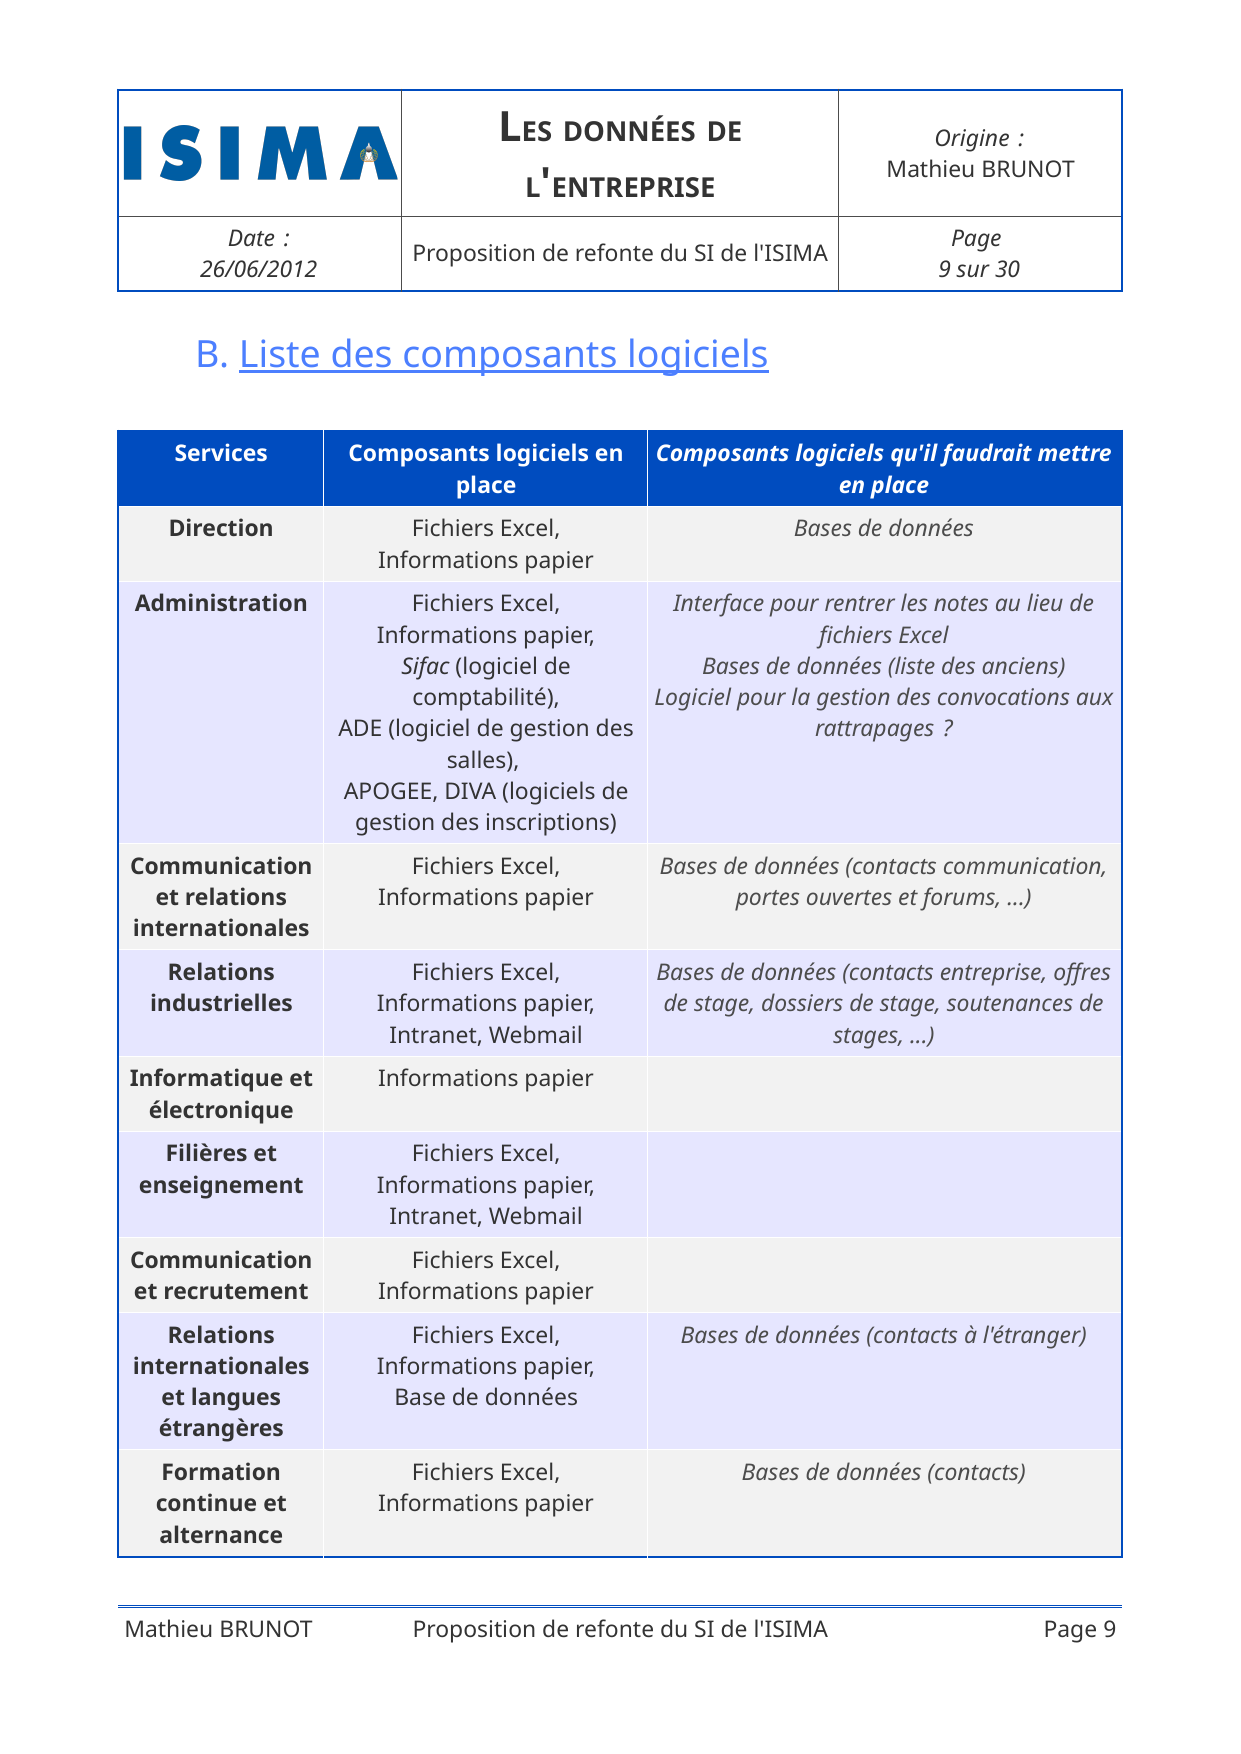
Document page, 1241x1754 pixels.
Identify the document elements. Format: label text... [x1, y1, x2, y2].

table_cell [648, 1238, 1121, 1312]
table_cell Administration [119, 582, 323, 843]
table_cell Informatique et électronique [119, 1057, 323, 1131]
table_header Composants logiciels en place [324, 432, 647, 506]
table_cell Direction [119, 507, 323, 581]
table_cell Interface pour rentrer les notes au lieu de fichiers Excel Bases de données (liste des anciens) Logiciel pour la gestion des convocations aux rattrapages ? [648, 582, 1121, 843]
table_cell Bases de données (contacts à l'étranger) [648, 1313, 1121, 1449]
table_cell [648, 1132, 1121, 1237]
table_cell Bases de données [648, 507, 1121, 581]
table_cell [648, 1057, 1121, 1131]
table_cell Fichiers Excel, Informations papier [324, 844, 647, 949]
table_cell Relations internationales et langues étrangères [119, 1313, 323, 1449]
table_cell Relations industrielles [119, 950, 323, 1056]
subtitle Liste des composants logiciels [177, 327, 1116, 378]
table_header Composants logiciels qu'il faudrait mettre en place [648, 432, 1121, 506]
table_cell Formation continue et alternance [119, 1450, 323, 1556]
table_cell Fichiers Excel, Informations papier, Sifac (logiciel de comptabilité), ADE (logiciel de gestion des salles), APOGEE, DIVA (logiciels de gestion des inscriptions) [324, 582, 647, 843]
table_cell Bases de données (contacts entreprise, offres de stage, dossiers de stage, soutenances de stages, ...) [648, 950, 1121, 1056]
table_cell Filières et enseignement [119, 1132, 323, 1237]
table_cell Fichiers Excel, Informations papier [324, 507, 647, 581]
table_cell Fichiers Excel, Informations papier, Intranet, Webmail [324, 1132, 647, 1237]
picture [123, 125, 398, 181]
table_cell Communication et recrutement [119, 1238, 323, 1312]
table_cell Fichiers Excel, Informations papier [324, 1450, 647, 1556]
table_cell Bases de données (contacts) [648, 1450, 1121, 1556]
table_cell Fichiers Excel, Informations papier [324, 1238, 647, 1312]
table_cell Informations papier [324, 1057, 647, 1131]
table_cell Communication et relations internationales [119, 844, 323, 949]
table_cell Fichiers Excel, Informations papier, Base de données [324, 1313, 647, 1449]
table_header Services [119, 432, 323, 506]
table_cell Bases de données (contacts communication, portes ouvertes et forums, ...) [648, 844, 1121, 949]
table_cell Fichiers Excel, Informations papier, Intranet, Webmail [324, 950, 647, 1056]
